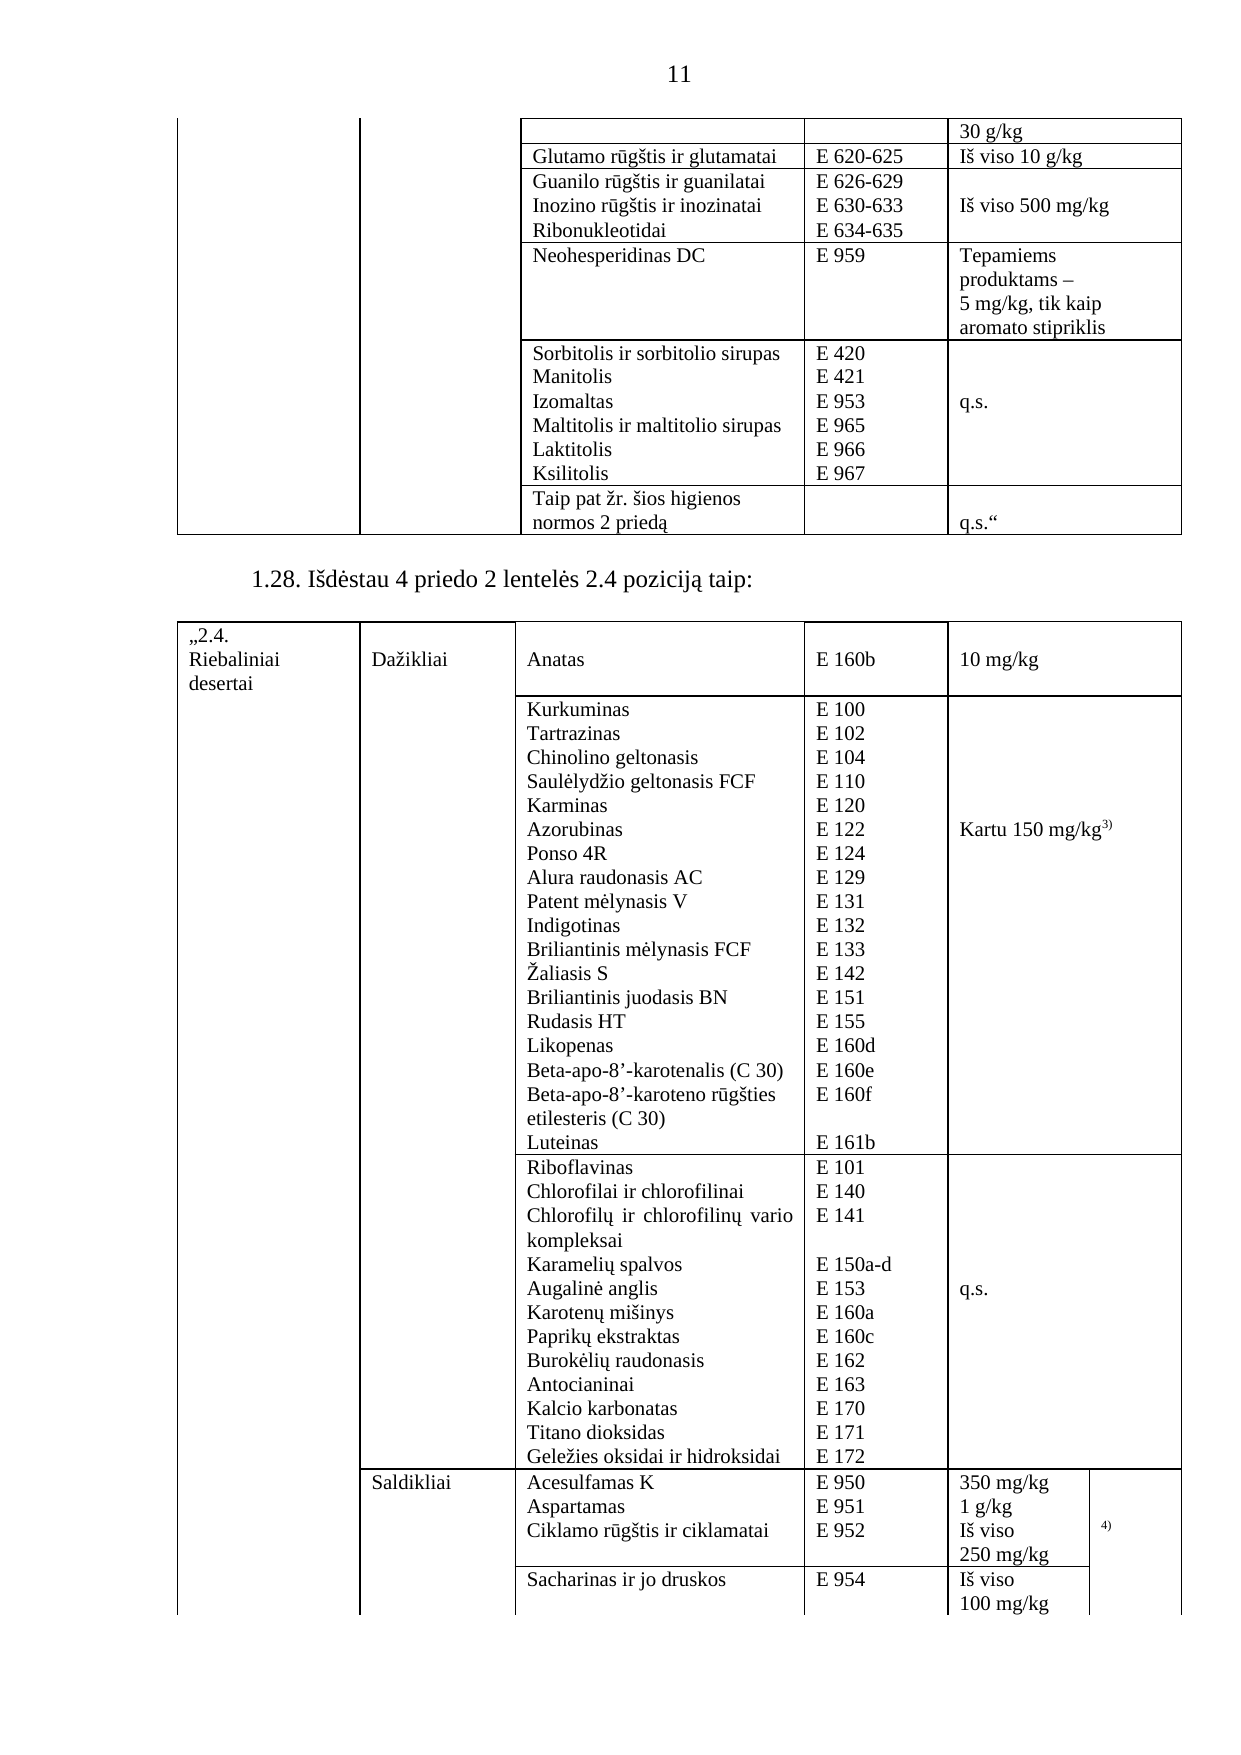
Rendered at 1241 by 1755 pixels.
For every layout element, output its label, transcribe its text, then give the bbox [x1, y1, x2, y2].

table_cell Beta-apo-8’-karotenalis (C 30) [516, 1058, 804, 1082]
table_cell [361, 1396, 515, 1420]
table_cell [361, 1252, 515, 1276]
table_cell [178, 1300, 359, 1324]
table_cell Karminas [516, 793, 804, 817]
table_cell [361, 817, 515, 841]
table_cell [361, 769, 515, 793]
table_cell E 420 [805, 341, 947, 364]
table_cell [361, 793, 515, 817]
table_cell [178, 937, 359, 961]
table_cell E 150a-d [805, 1252, 947, 1276]
table_cell [361, 1372, 515, 1396]
table_cell [361, 985, 515, 1009]
table_cell q.s. [949, 1276, 1181, 1300]
table_cell [361, 1420, 515, 1444]
table_cell [178, 118, 359, 143]
table_cell Briliantinis juodasis BN [516, 985, 804, 1009]
table_cell Ksilitolis [522, 461, 804, 485]
table_cell [1090, 1566, 1181, 1615]
table_cell Likopenas [516, 1034, 804, 1057]
table_cell E 129 [805, 865, 947, 889]
table_cell 350 mg/kg [949, 1470, 1089, 1494]
table_cell Rudasis HT [516, 1009, 804, 1033]
table_cell Tepamiems produktams – 5 mg/kg, tik kaip aromato stipriklis [949, 243, 1181, 339]
table_cell E 153 [805, 1276, 947, 1300]
table_cell Augalinė anglis [516, 1276, 804, 1300]
table_cell [949, 413, 1181, 437]
table_cell Briliantinis mėlynasis FCF [516, 937, 804, 961]
table_cell [178, 1348, 359, 1372]
table_cell [361, 721, 515, 745]
table_cell [949, 218, 1181, 242]
table_header Anatas [516, 622, 804, 695]
table_cell [361, 1009, 515, 1033]
table_cell E 102 [805, 721, 947, 745]
table_cell [178, 865, 359, 889]
table_cell [178, 1034, 359, 1057]
table_cell [361, 841, 515, 865]
table_cell Karamelių spalvos [516, 1252, 804, 1276]
table_cell Guanilo rūgštis ir guanilatai [522, 169, 804, 193]
table_cell E 620-625 [805, 144, 947, 168]
table_header 10 mg/kg [949, 622, 1181, 695]
table_cell Iš viso 500 mg/kg [949, 194, 1181, 217]
table_cell Neohesperidinas DC [522, 243, 804, 339]
table_cell Chlorofilai ir chlorofilinai [516, 1179, 804, 1203]
text 1.28. Išdėstau 4 priedo 2 lentelės 2.4 poziciją taip: [177, 564, 1181, 592]
table_cell [361, 218, 520, 242]
table_cell E 172 [805, 1444, 947, 1468]
table_cell E 965 [805, 413, 947, 437]
table_cell [361, 118, 520, 143]
table_cell Sacharinas ir jo druskos [516, 1567, 804, 1615]
table_cell [949, 461, 1181, 485]
table_cell [949, 1082, 1181, 1130]
table_cell [178, 485, 359, 534]
table_cell [178, 793, 359, 817]
table_cell E 634-635 [805, 218, 947, 242]
table_cell Aspartamas [516, 1494, 804, 1518]
table_cell E 131 [805, 889, 947, 913]
table_cell E 110 [805, 769, 947, 793]
table_cell E 959 [805, 243, 947, 339]
table_cell E 141 [805, 1204, 947, 1252]
table_cell 4) [1090, 1518, 1181, 1566]
table_cell [178, 1396, 359, 1420]
table_cell E 952 [805, 1518, 947, 1566]
table_cell [178, 242, 359, 339]
table_cell [361, 961, 515, 985]
table_cell [949, 169, 1181, 193]
table_cell [178, 1566, 359, 1615]
table_cell [361, 1324, 515, 1348]
table_cell [361, 1058, 515, 1082]
table_cell [949, 865, 1181, 889]
table_cell [178, 1324, 359, 1348]
table_cell [361, 339, 520, 364]
table_cell [178, 695, 359, 721]
table_cell [361, 1566, 515, 1615]
table_cell [361, 242, 520, 339]
table_cell E 133 [805, 937, 947, 961]
table_cell [949, 1058, 1181, 1082]
table_cell [178, 1276, 359, 1300]
table_cell Antocianinai [516, 1372, 804, 1396]
table_cell 1 g/kg [949, 1494, 1089, 1518]
table_cell [949, 889, 1181, 913]
table_cell E 101 [805, 1155, 947, 1179]
table_cell [949, 721, 1181, 745]
table_cell [522, 119, 804, 143]
table_cell [178, 1518, 359, 1566]
table_cell E 171 [805, 1420, 947, 1444]
table_cell Patent mėlynasis V [516, 889, 804, 913]
table_cell Luteinas [516, 1130, 804, 1154]
table_cell E 163 [805, 1372, 947, 1396]
table_cell E 630-633 [805, 194, 947, 217]
table_cell [949, 961, 1181, 985]
table_cell Izomaltas [522, 389, 804, 413]
table_cell q.s.“ [949, 486, 1181, 534]
table_cell E 950 [805, 1470, 947, 1494]
table_cell [361, 485, 520, 534]
table_cell Kurkuminas [516, 697, 804, 721]
table_cell [949, 1420, 1181, 1444]
table_cell [949, 937, 1181, 961]
table_cell Iš viso 250 mg/kg [949, 1518, 1089, 1566]
table_cell [361, 1300, 515, 1324]
table_cell Ribonukleotidai [522, 218, 804, 242]
table_cell [361, 695, 515, 721]
table_cell Glutamo rūgštis ir glutamatai [522, 144, 804, 168]
table_cell [949, 341, 1181, 364]
table_cell [361, 1518, 515, 1566]
table_cell [361, 1130, 515, 1154]
table_cell E 124 [805, 841, 947, 865]
table_cell [1090, 1470, 1181, 1494]
table_cell [178, 1494, 359, 1518]
table_cell Taip pat žr. šios higienos normos 2 priedą [522, 486, 804, 534]
table_cell [178, 194, 359, 217]
table_cell [361, 143, 520, 168]
table_cell [361, 413, 520, 437]
table_cell [361, 461, 520, 485]
table_cell [178, 1420, 359, 1444]
table_cell [178, 143, 359, 168]
table_cell [949, 1179, 1181, 1203]
table_cell Iš viso 100 mg/kg [949, 1567, 1089, 1615]
table_cell E 160a [805, 1300, 947, 1324]
table_cell E 421 [805, 365, 947, 388]
table_cell [949, 793, 1181, 817]
table_cell Riboflavinas [516, 1155, 804, 1179]
table_cell Maltitolis ir maltitolio sirupas [522, 413, 804, 437]
table_cell [361, 389, 520, 413]
table_cell [949, 697, 1181, 721]
table_cell [949, 985, 1181, 1009]
table_cell [949, 1348, 1181, 1372]
table_cell E 142 [805, 961, 947, 985]
table_cell Alura raudonasis AC [516, 865, 804, 889]
table_cell [361, 865, 515, 889]
table_cell [949, 1396, 1181, 1420]
table_cell [178, 1252, 359, 1276]
table_cell E 161b [805, 1130, 947, 1154]
table_cell [361, 1494, 515, 1518]
table_cell Iš viso 10 g/kg [949, 144, 1181, 168]
table_cell Ciklamo rūgštis ir ciklamatai [516, 1518, 804, 1566]
table_cell [361, 745, 515, 769]
table_cell E 104 [805, 745, 947, 769]
table_cell E 162 [805, 1348, 947, 1372]
table_cell Acesulfamas K [516, 1470, 804, 1494]
table_cell [178, 913, 359, 937]
table_cell Laktitolis [522, 437, 804, 461]
table_cell [178, 1204, 359, 1252]
table_cell [805, 486, 947, 534]
table_cell Burokėlių raudonasis [516, 1348, 804, 1372]
table_cell q.s. [949, 389, 1181, 413]
table_cell [178, 1372, 359, 1396]
table_cell [361, 1348, 515, 1372]
table_cell E 170 [805, 1396, 947, 1420]
table_cell [949, 1444, 1181, 1468]
table_cell [361, 913, 515, 937]
table_header „2.4. Riebaliniai desertai [178, 623, 359, 695]
table_cell E 160d [805, 1034, 947, 1057]
table_cell E 160c [805, 1324, 947, 1348]
table_cell Titano dioksidas [516, 1420, 804, 1444]
table_cell [361, 437, 520, 461]
table_cell [178, 365, 359, 388]
table_cell E 160e [805, 1058, 947, 1082]
table_cell Azorubinas [516, 817, 804, 841]
table_cell [178, 339, 359, 364]
table_cell Saldikliai [361, 1470, 515, 1494]
table_cell [178, 1154, 359, 1179]
table_cell [178, 817, 359, 841]
table_cell E 967 [805, 461, 947, 485]
table_cell E 954 [805, 1567, 947, 1615]
table_header E 160b [805, 623, 947, 695]
table_cell [178, 413, 359, 437]
table_cell Paprikų ekstraktas [516, 1324, 804, 1348]
table_cell E 122 [805, 817, 947, 841]
table_cell [949, 1034, 1181, 1057]
table_cell [949, 365, 1181, 388]
table_cell [178, 985, 359, 1009]
table_cell [949, 1204, 1181, 1252]
table_cell E 140 [805, 1179, 947, 1203]
table_cell [361, 365, 520, 388]
table_cell [949, 745, 1181, 769]
table_cell [361, 168, 520, 193]
table_cell [361, 937, 515, 961]
table_cell Žaliasis S [516, 961, 804, 985]
table_cell [178, 1444, 359, 1468]
table_cell [178, 769, 359, 793]
table_cell [178, 218, 359, 242]
table_cell [361, 1204, 515, 1252]
table_cell [178, 841, 359, 865]
table_cell [949, 1155, 1181, 1179]
table_cell 30 g/kg [949, 119, 1181, 143]
table_cell E 151 [805, 985, 947, 1009]
table_cell [361, 1276, 515, 1300]
table_cell [1090, 1494, 1181, 1518]
table_cell E 953 [805, 389, 947, 413]
table_cell E 132 [805, 913, 947, 937]
table_cell [949, 1372, 1181, 1396]
table_cell [949, 913, 1181, 937]
table_cell [178, 1082, 359, 1130]
table_cell E 951 [805, 1494, 947, 1518]
table_cell [949, 841, 1181, 865]
table_cell Chlorofilų ir chlorofilinų vario kompleksai [516, 1204, 804, 1252]
table_cell [361, 1082, 515, 1130]
table_cell [361, 1154, 515, 1179]
table_cell [949, 1324, 1181, 1348]
table_cell [361, 889, 515, 913]
table_cell [949, 1252, 1181, 1276]
table_cell [949, 769, 1181, 793]
table_cell Beta-apo-8’-karoteno rūgšties etilesteris (C 30) [516, 1082, 804, 1130]
table_cell Manitolis [522, 365, 804, 388]
table_cell [178, 1130, 359, 1154]
table_cell Chinolino geltonasis [516, 745, 804, 769]
table_cell [949, 437, 1181, 461]
table_cell [949, 1009, 1181, 1033]
table_cell E 626-629 [805, 169, 947, 193]
table_cell Indigotinas [516, 913, 804, 937]
table_cell [178, 1179, 359, 1203]
table_cell Geležies oksidai ir hidroksidai [516, 1444, 804, 1468]
table_cell E 100 [805, 697, 947, 721]
table_cell [178, 168, 359, 193]
table_cell Inozino rūgštis ir inozinatai [522, 194, 804, 217]
table_cell [361, 1034, 515, 1057]
table_cell [361, 1179, 515, 1203]
table_cell Karotenų mišinys [516, 1300, 804, 1324]
table_cell [949, 1130, 1181, 1154]
table_cell Tartrazinas [516, 721, 804, 745]
table_cell Kalcio karbonatas [516, 1396, 804, 1420]
table_cell [178, 721, 359, 745]
table_cell [361, 194, 520, 217]
table_cell Saulėlydžio geltonasis FCF [516, 769, 804, 793]
table_cell [178, 389, 359, 413]
table_cell [178, 745, 359, 769]
table_cell E 160f [805, 1082, 947, 1130]
table_cell [178, 1058, 359, 1082]
table_cell [178, 1468, 359, 1494]
table_cell [178, 961, 359, 985]
table_cell E 155 [805, 1009, 947, 1033]
table_cell [361, 1444, 515, 1468]
table_cell E 120 [805, 793, 947, 817]
table_cell [178, 437, 359, 461]
table_cell [178, 461, 359, 485]
table_cell Kartu 150 mg/kg3) [949, 817, 1181, 841]
table_cell [178, 889, 359, 913]
table_cell [178, 1009, 359, 1033]
table_cell Ponso 4R [516, 841, 804, 865]
table_header Dažikliai [361, 623, 515, 695]
table_cell [949, 1300, 1181, 1324]
table_cell Sorbitolis ir sorbitolio sirupas [522, 341, 804, 364]
table_cell E 966 [805, 437, 947, 461]
table_cell [805, 119, 947, 143]
